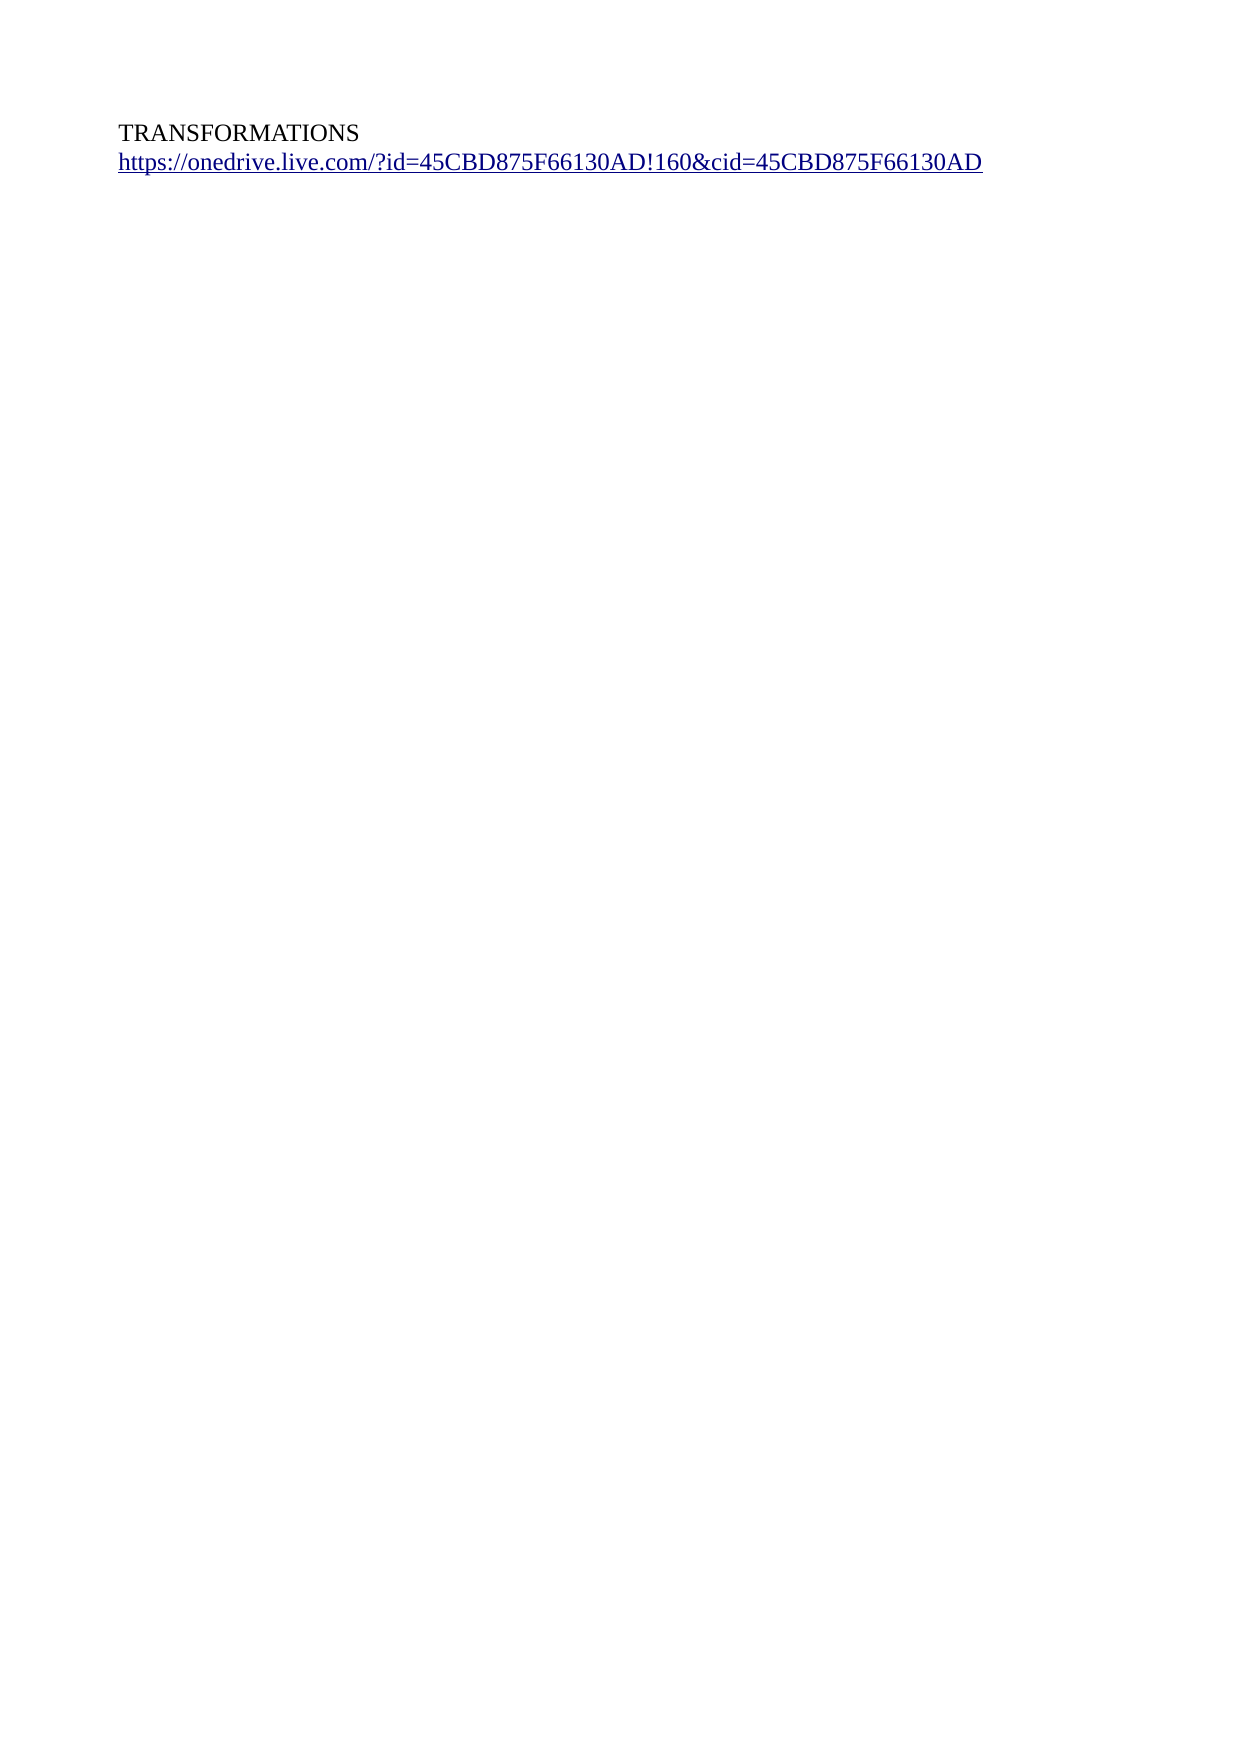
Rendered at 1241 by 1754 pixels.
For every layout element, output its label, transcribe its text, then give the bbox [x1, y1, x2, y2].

text https://onedrive.live.com/?id=45CBD875F66130AD!160&cid=45CBD875F66130AD [118, 147, 1122, 176]
text TRANSFORMATIONS [118, 118, 1122, 147]
